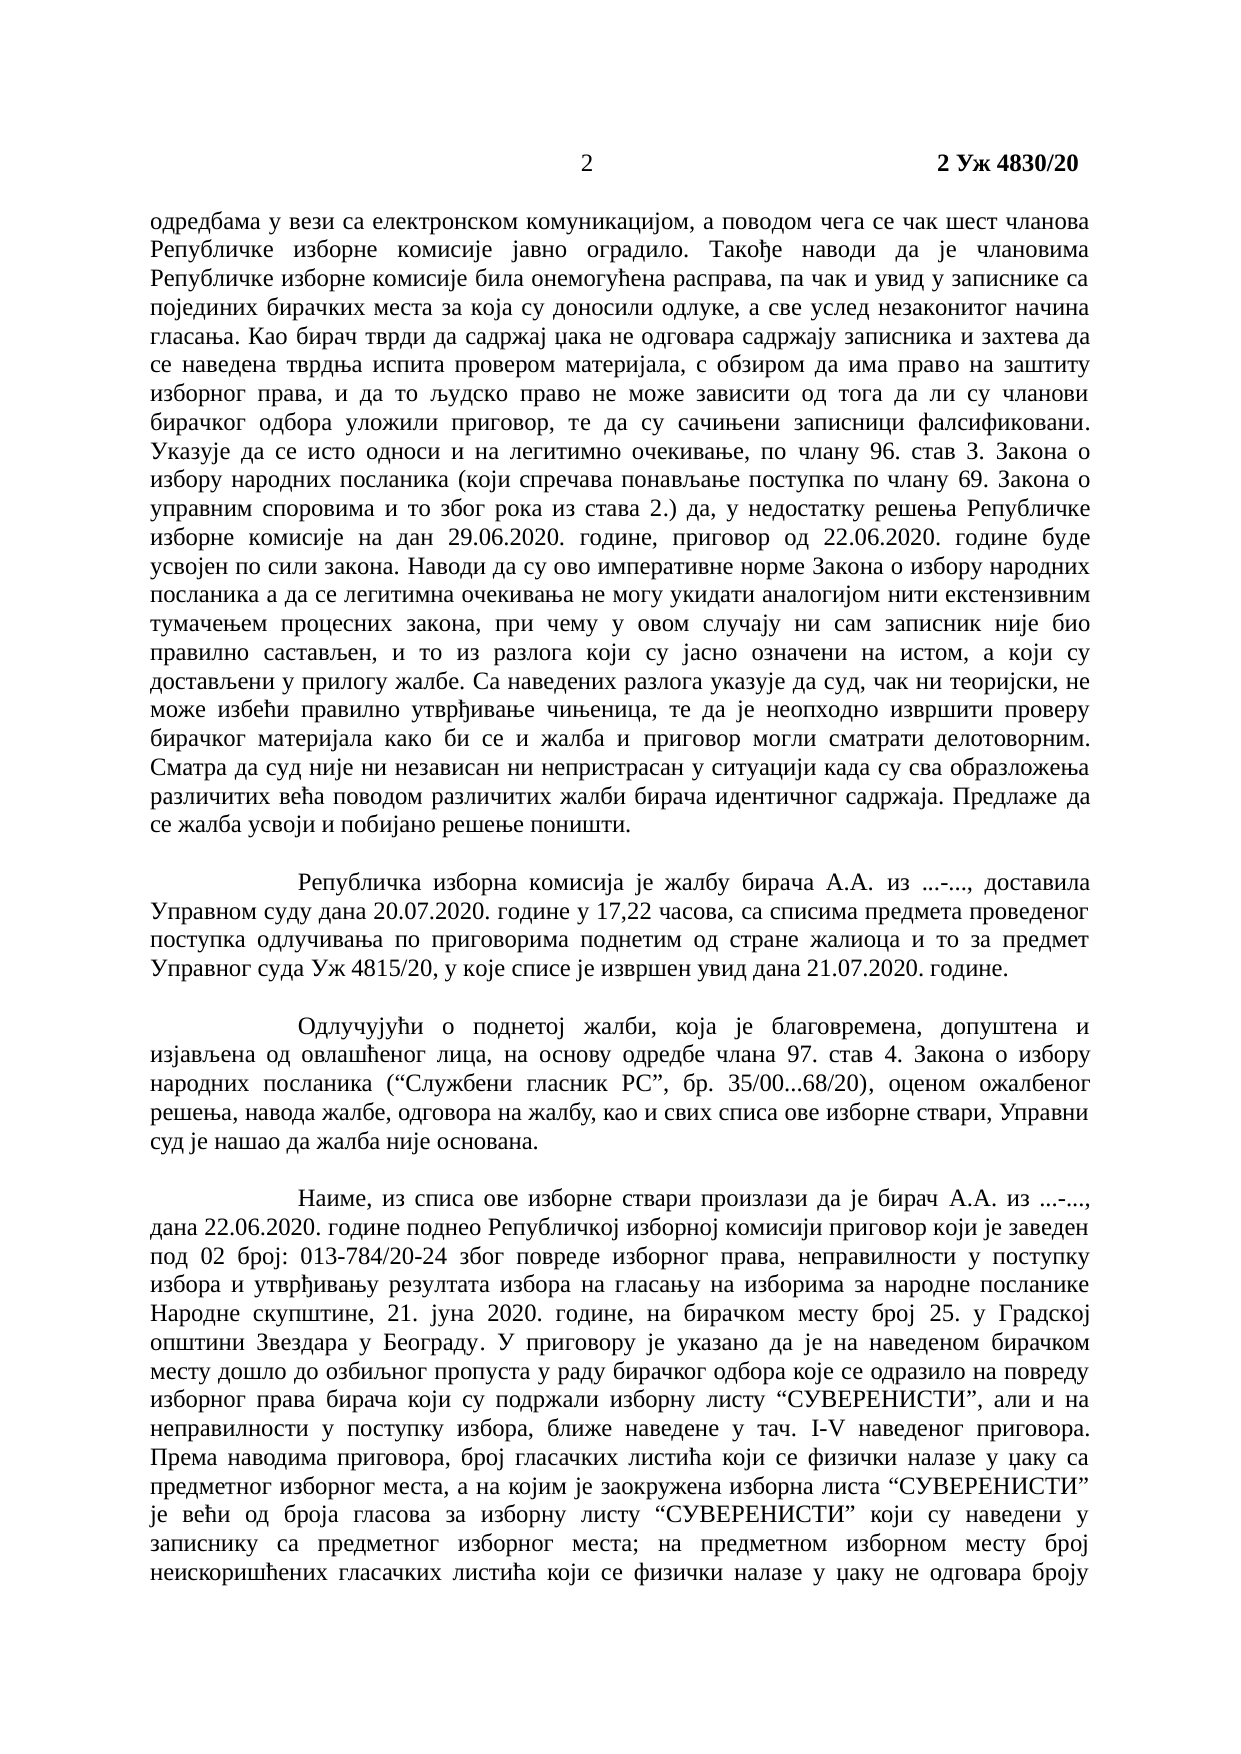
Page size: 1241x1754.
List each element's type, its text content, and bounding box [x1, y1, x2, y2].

text Одлучујући о поднетој жалби, која је благовремена, допуштена и изјављена од овлашћеног лица, на основу одредбе члана 97. став 4. Закона о избору народних посланика (“Службени гласник РС”, бр. 35/00...68/20), оценом ожалбеног решења, навода жалбе, одговора на жалбу, као и свих списа ове изборне ствари, Управни суд је нашао да жалба није основана. [150, 1011, 1091, 1154]
text Републичка изборна комисија је жалбу бирача A.A. из ...-..., доставила Управном суду дана 20.07.2020. године у 17,22 часова, са списима предмета проведеног поступка одлучивања по приговорима поднетим од стране жалиоца и то за предмет Управног суда Уж 4815/20, у које списе је извршен увид дана 21.07.2020. године. [150, 867, 1091, 982]
text одредбама у вези са електронском комуникацијом, а поводом чега се чак шест чланова Републичке изборне комисије јавно оградило. Такође наводи да је члановима Републичке изборне комисије била онемогућена расправа, па чак и увид у записнике са појединих бирачких места за која су доносили одлуке, а све услед незаконитог начина гласања. Као бирач тврди да садржај џака не одговара садржају записника и захтева да се наведена тврдња испита провером материјала, с обзиром да има право на заштиту изборног права, и да то људско право не може зависити од тога да ли су чланови бирачког одбора уложили приговор, те да су сачињени записници фалсификовани. Указује да се исто односи и на легитимно очекивање, по члану 96. став З. Закона о избору народних посланика (који спречава понављање поступка по члану 69. Закона о управним споровима и то због рока из става 2.) да, у недостатку решења Републичке изборне комисије на дан 29.06.2020. године, приговор од 22.06.2020. године буде усвојен по сили закона. Наводи да су ово императивне норме Закона о избору народних посланика а да се легитимна очекивања не могу укидати аналогијом нити екстензивним тумачењем процесних закона, при чему у овом случају ни сам записник није био правилно састављен, и то из разлога који су јасно означени на истом, а који су достављени у прилогу жалбе. Са наведених разлога указује да суд, чак ни теоријски, не може избећи правилно утврђивање чињеница, те да је неопходно извршити проверу бирачког материјала како би се и жалба и приговор могли сматрати делотоворним. Сматра да суд није ни независан ни непристрасан у ситуацији када су сва образложења различитих већа поводом различитих жалби бирача идентичног садржаја. Предлаже да се жалба усвоји и побијано решење поништи. [150, 206, 1091, 838]
text Наиме, из списа ове изборне ствари произлази да је бирач А.А. из ...-..., дана 22.06.2020. године поднео Републичкој изборној комисији приговор који је заведен под 02 број: 013-784/20-24 због повреде изборног права, неправилности у поступку избора и утврђивању резултата избора на гласању на изборима за народне посланике Народне скупштине, 21. јуна 2020. године, на бирачком месту број 25. у Градској општини Звездара у Београду. У приговору је указано да је на наведеном бирачком месту дошло до озбиљног пропуста у раду бирачког одбора које се одразило на повреду изборног права бирача који су подржали изборну листу “СУВЕРЕНИСТИ”, али и на неправилности у поступку избора, ближе наведене у тач. I-V наведеног приговора. Према наводима приговора, број гласачких листића који се физички налазе у џаку са предметног изборног места, а на којим је заокружена изборна листа “СУВЕРЕНИСТИ” је већи од броја гласова за изборну листу “СУВЕРЕНИСТИ” који су наведени у записнику са предметног изборног места; на предметном изборном месту број неискоришћених гласачких листића који се физички налазе у џаку не одговара броју [150, 1183, 1091, 1586]
